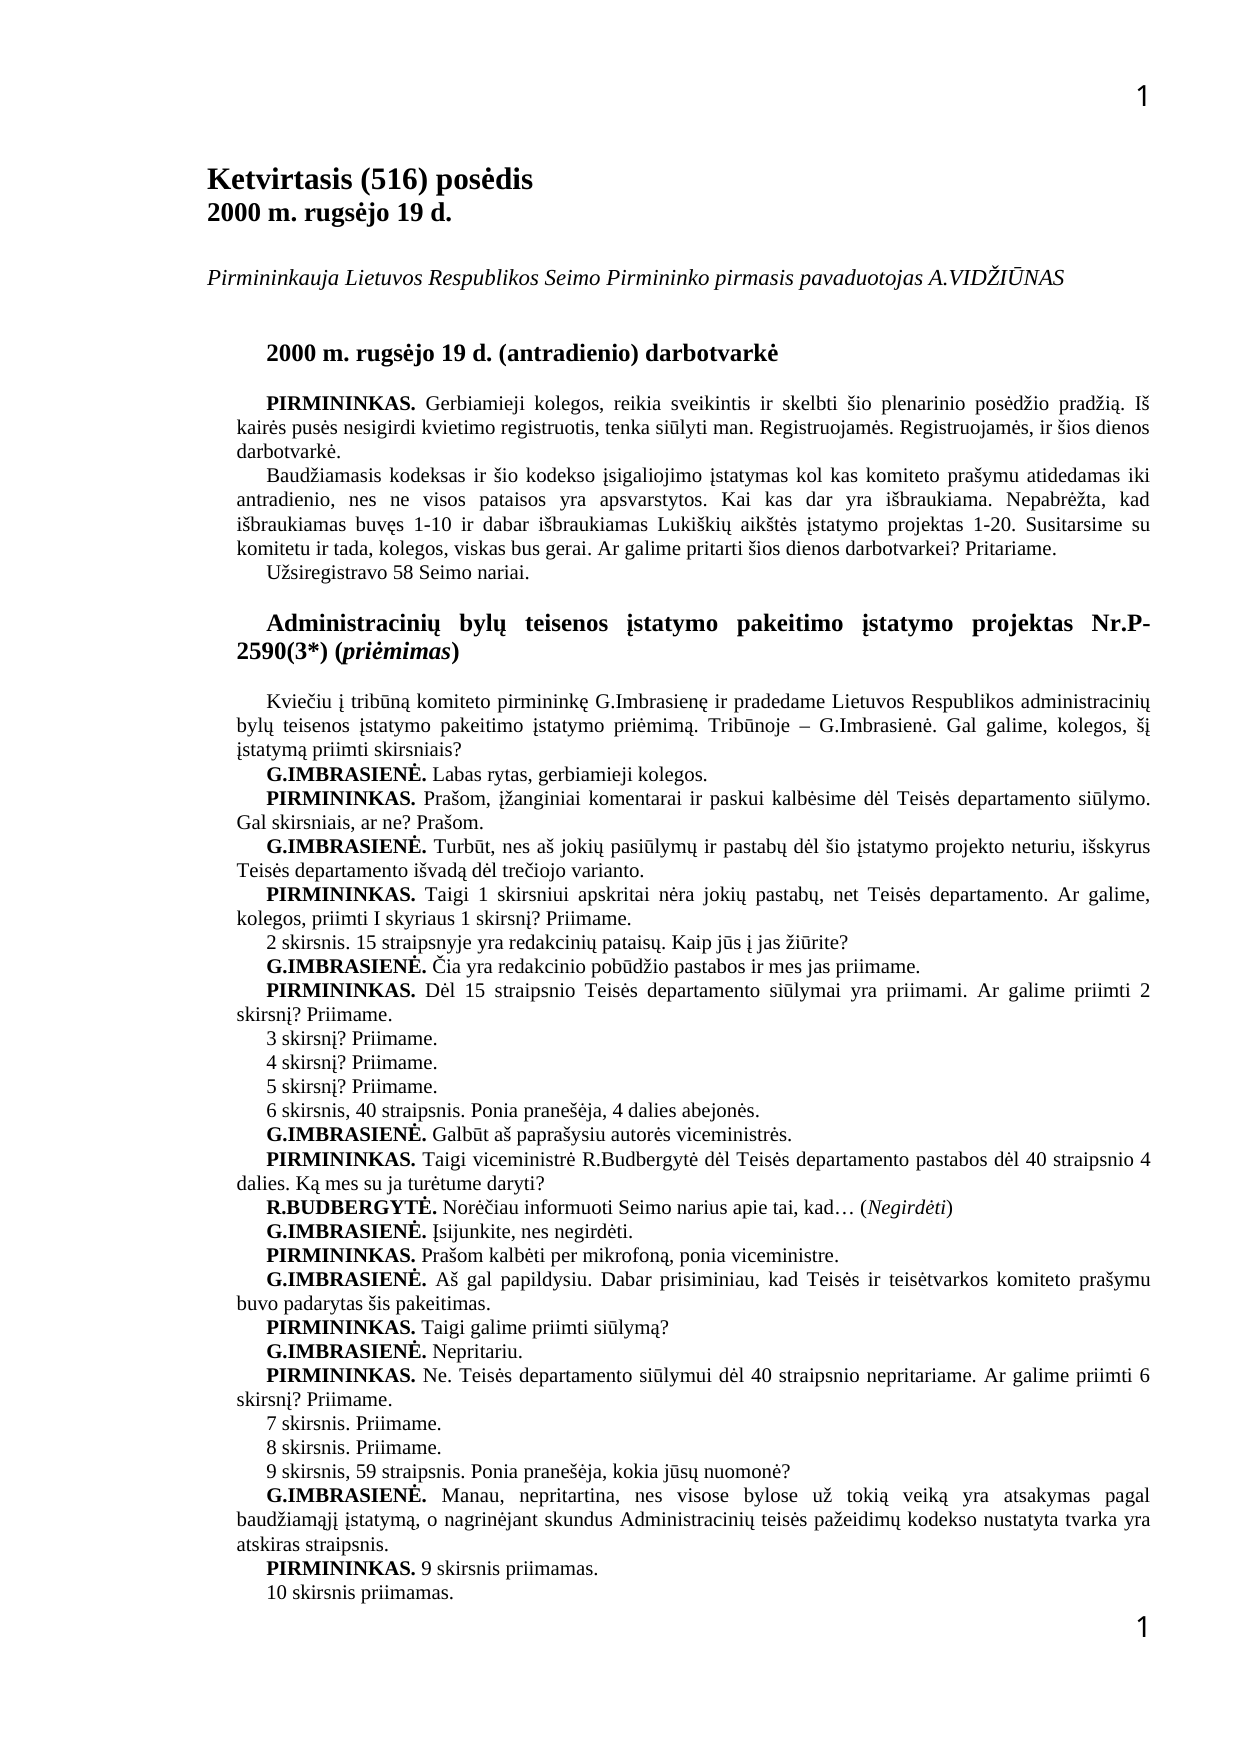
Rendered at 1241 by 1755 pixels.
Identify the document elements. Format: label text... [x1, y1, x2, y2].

text G.IMBRASIENĖ. Turbūt, nes aš jokių pasiūlymų ir pastabų dėl šio įstatymo projekto neturiu, išskyrus Teisės departamento išvadą dėl trečiojo varianto. [236, 834, 1152, 882]
text 10 skirsnis priimamas. [236, 1579, 1152, 1604]
text 6 skirsnis, 40 straipsnis. Ponia pranešėja, 4 dalies abejonės. [236, 1098, 1152, 1122]
text PIRMININKAS. Taigi viceministrė R.Budbergytė dėl Teisės departamento pastabos dėl 40 straipsnio 4 dalies. Ką mes su ja turėtume daryti? [236, 1146, 1152, 1194]
text PIRMININKAS. Prašom, įžanginiai komentarai ir paskui kalbėsime dėl Teisės departamento siūlymo. Gal skirsniais, ar ne? Prašom. [236, 786, 1152, 834]
text Pirmininkauja Lietuvos Respublikos Seimo Pirmininko pirmasis pavaduotojas A.VIDŽIŪNAS [207, 264, 1152, 290]
text Administracinių bylų teisenos įstatymo pakeitimo įstatymo projektas Nr.P-2590(3*) (priėmimas) [236, 608, 1152, 665]
text 3 skirsnį? Priimame. [236, 1026, 1152, 1050]
text PIRMININKAS. 9 skirsnis priimamas. [236, 1556, 1152, 1579]
text 2 skirsnis. 15 straipsnyje yra redakcinių pataisų. Kaip jūs į jas žiūrite? [236, 930, 1152, 954]
text G.IMBRASIENĖ. Įsijunkite, nes negirdėti. [236, 1219, 1152, 1243]
text PIRMININKAS. Prašom kalbėti per mikrofoną, ponia viceministre. [236, 1243, 1152, 1267]
text Kviečiu į tribūną komiteto pirmininkę G.Imbrasienę ir pradedame Lietuvos Respublikos administracinių bylų teisenos įstatymo pakeitimo įstatymo priėmimą. Tribūnoje – G.Imbrasienė. Gal galime, kolegos, šį įstatymą priimti skirsniais? [236, 689, 1152, 761]
text G.IMBRASIENĖ. Labas rytas, gerbiamieji kolegos. [236, 761, 1152, 786]
text Ketvirtasis (516) posėdis 2000 m. rugsėjo 19 d. [207, 160, 1152, 227]
text PIRMININKAS. Taigi 1 skirsniui apskritai nėra jokių pastabų, net Teisės departamento. Ar galime, kolegos, priimti I skyriaus 1 skirsnį? Priimame. [236, 882, 1152, 930]
text 7 skirsnis. Priimame. [236, 1411, 1152, 1435]
text Užsiregistravo 58 Seimo nariai. [236, 559, 1152, 584]
text PIRMININKAS. Gerbiamieji kolegos, reikia sveikintis ir skelbti šio plenarinio posėdžio pradžią. Iš kairės pusės nesigirdi kvietimo registruotis, tenka siūlyti man. Registruojamės. Registruojamės, ir šios dienos darbotvarkė. [236, 391, 1152, 463]
text 8 skirsnis. Priimame. [236, 1435, 1152, 1459]
text PIRMININKAS. Taigi galime priimti siūlymą? [236, 1315, 1152, 1339]
text 2000 m. rugsėjo 19 d. (antradienio) darbotvarkė [236, 338, 1152, 367]
text G.IMBRASIENĖ. Galbūt aš paprašysiu autorės viceministrės. [236, 1122, 1152, 1146]
text Baudžiamasis kodeksas ir šio kodekso įsigaliojimo įstatymas kol kas komiteto prašymu atidedamas iki antradienio, nes ne visos pataisos yra apsvarstytos. Kai kas dar yra išbraukiama. Nepabrėžta, kad išbraukiamas buvęs 1-10 ir dabar išbraukiamas Lukiškių aikštės įstatymo projektas 1-20. Susitarsime su komitetu ir tada, kolegos, viskas bus gerai. Ar galime pritarti šios dienos darbotvarkei? Pritariame. [236, 463, 1152, 559]
text 5 skirsnį? Priimame. [236, 1074, 1152, 1098]
text G.IMBRASIENĖ. Aš gal papildysiu. Dabar prisiminiau, kad Teisės ir teisėtvarkos komiteto prašymu buvo padarytas šis pakeitimas. [236, 1267, 1152, 1315]
text G.IMBRASIENĖ. Manau, nepritartina, nes visose bylose už tokią veiką yra atsakymas pagal baudžiamąjį įstatymą, o nagrinėjant skundus Administracinių teisės pažeidimų kodekso nustatyta tvarka yra atskiras straipsnis. [236, 1483, 1152, 1556]
text R.BUDBERGYTĖ. Norėčiau informuoti Seimo narius apie tai, kad… (Negirdėti) [236, 1194, 1152, 1219]
text PIRMININKAS. Dėl 15 straipsnio Teisės departamento siūlymai yra priimami. Ar galime priimti 2 skirsnį? Priimame. [236, 978, 1152, 1026]
text PIRMININKAS. Ne. Teisės departamento siūlymui dėl 40 straipsnio nepritariame. Ar galime priimti 6 skirsnį? Priimame. [236, 1363, 1152, 1411]
text 9 skirsnis, 59 straipsnis. Ponia pranešėja, kokia jūsų nuomonė? [236, 1459, 1152, 1483]
text G.IMBRASIENĖ. Nepritariu. [236, 1339, 1152, 1363]
text G.IMBRASIENĖ. Čia yra redakcinio pobūdžio pastabos ir mes jas priimame. [236, 954, 1152, 978]
text 4 skirsnį? Priimame. [236, 1050, 1152, 1074]
